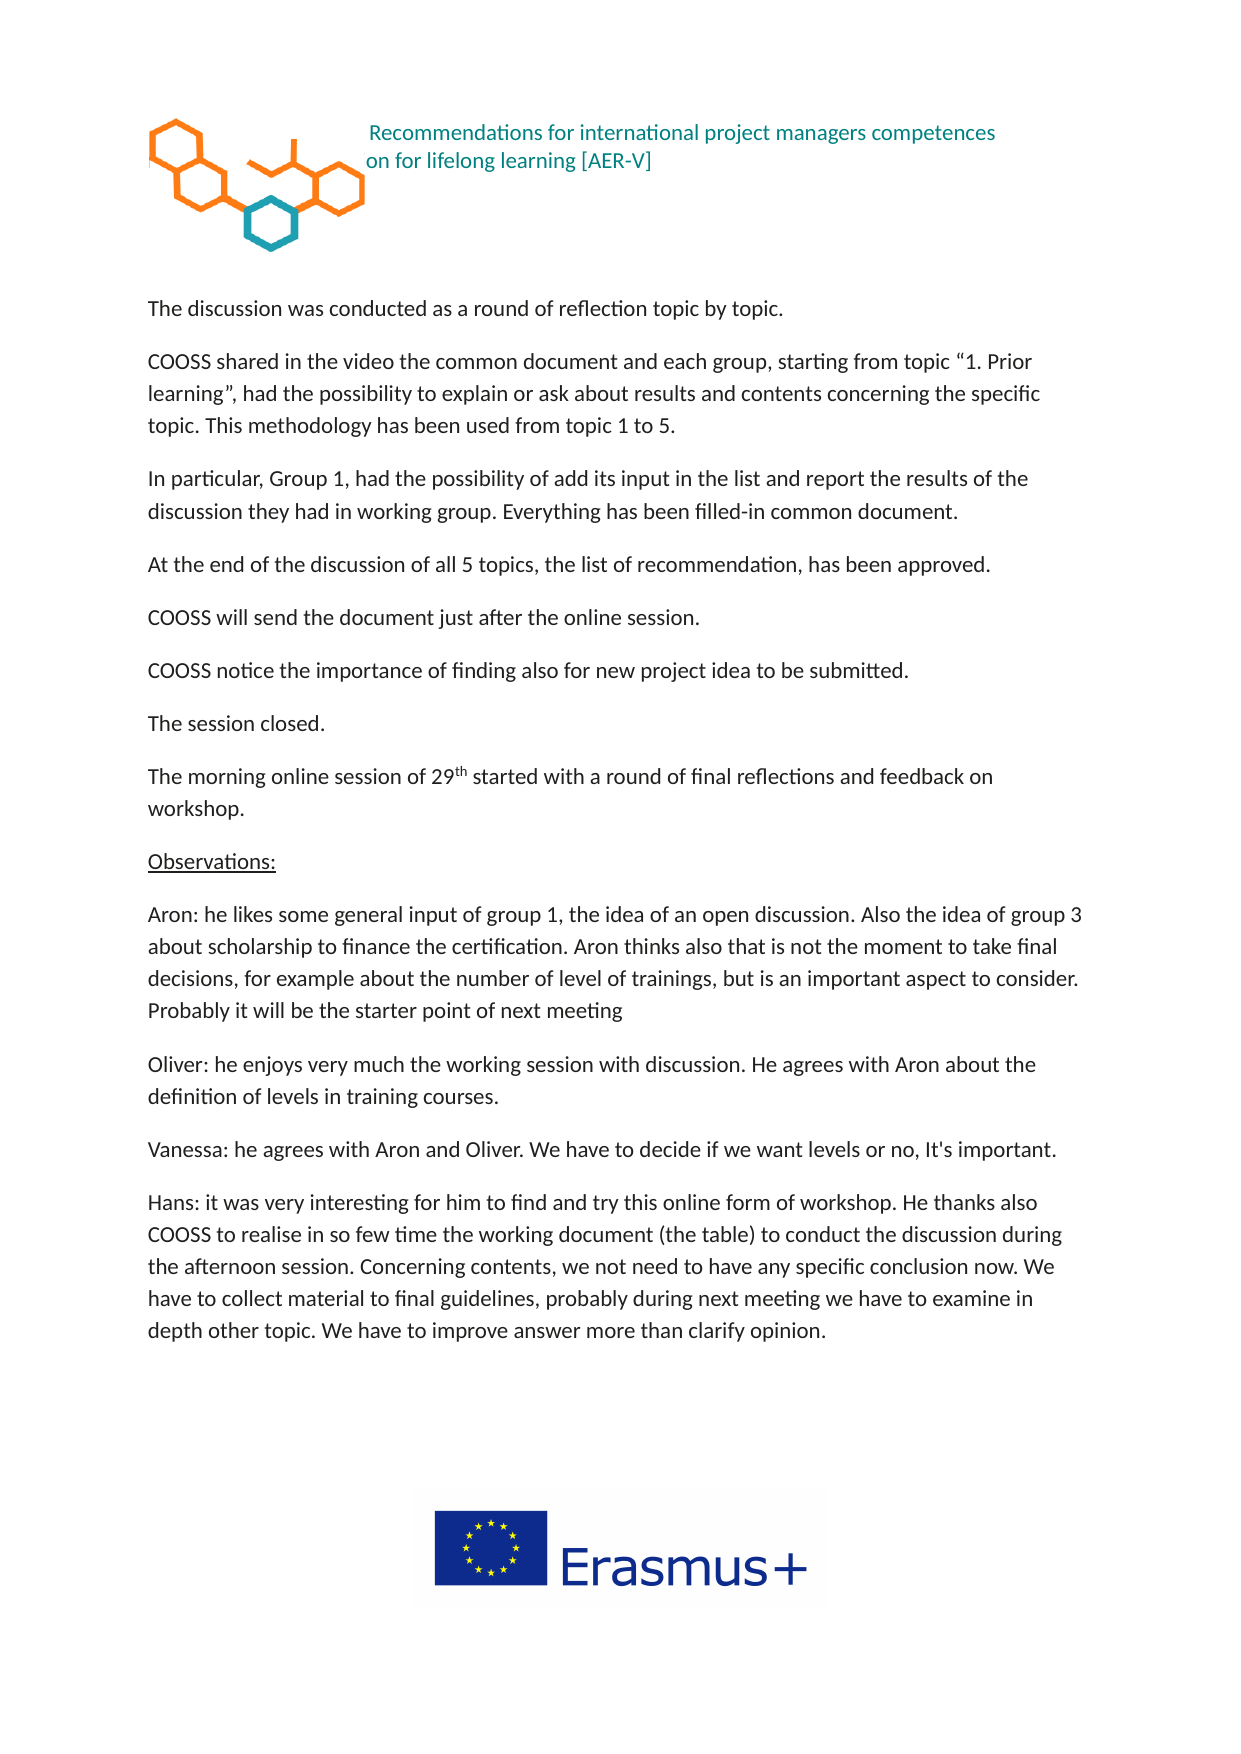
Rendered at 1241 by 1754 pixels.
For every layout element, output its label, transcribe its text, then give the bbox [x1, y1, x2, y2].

text Aron: he likes some general input of group 1, the idea of an open discussion. Also the idea of group 3 about scholarship to finance the certification. Aron thinks also that is not the moment to take final decisions, for example about the number of level of trainings, but is an important aspect to consider. Probably it will be the starter point of next meeting [148, 900, 1093, 1025]
text The discussion was conducted as a round of reflection topic by topic. [148, 294, 1093, 322]
text The session closed. [148, 709, 1093, 737]
text The morning online session of 29th started with a round of final reflections and feedback on workshop. [148, 762, 1093, 822]
text COOSS will send the document just after the online session. [148, 603, 1093, 631]
text At the end of the discussion of all 5 topics, the list of recommendation, has been approved. [148, 550, 1093, 578]
text In particular, Group 1, had the possibility of add its input in the list and report the results of the discussion they had in working group. Everything has been filled-in common document. [148, 464, 1093, 525]
text Observations: [148, 847, 1093, 875]
text Oliver: he enjoys very much the working session with discussion. He agrees with Aron about the definition of levels in training courses. [148, 1050, 1093, 1110]
text Hans: it was very interesting for him to find and try this online form of workshop. He thanks also COOSS to realise in so few time the working document (the table) to conduct the discussion during the afternoon session. Concerning contents, we not need to have any specific conclusion now. We have to collect material to final guidelines, probably during next meeting we have to examine in depth other topic. We have to improve answer more than clarify opinion. [148, 1188, 1093, 1345]
text COOSS shared in the video the common document and each group, starting from topic “1. Prior learning”, had the possibility to explain or ask about results and contents concerning the specific topic. This methodology has been used from topic 1 to 5. [148, 347, 1093, 439]
text Vanessa: he agrees with Aron and Oliver. We have to decide if we want levels or no, It's important. [148, 1135, 1093, 1163]
text COOSS notice the importance of finding also for new project idea to be submitted. [148, 656, 1093, 684]
